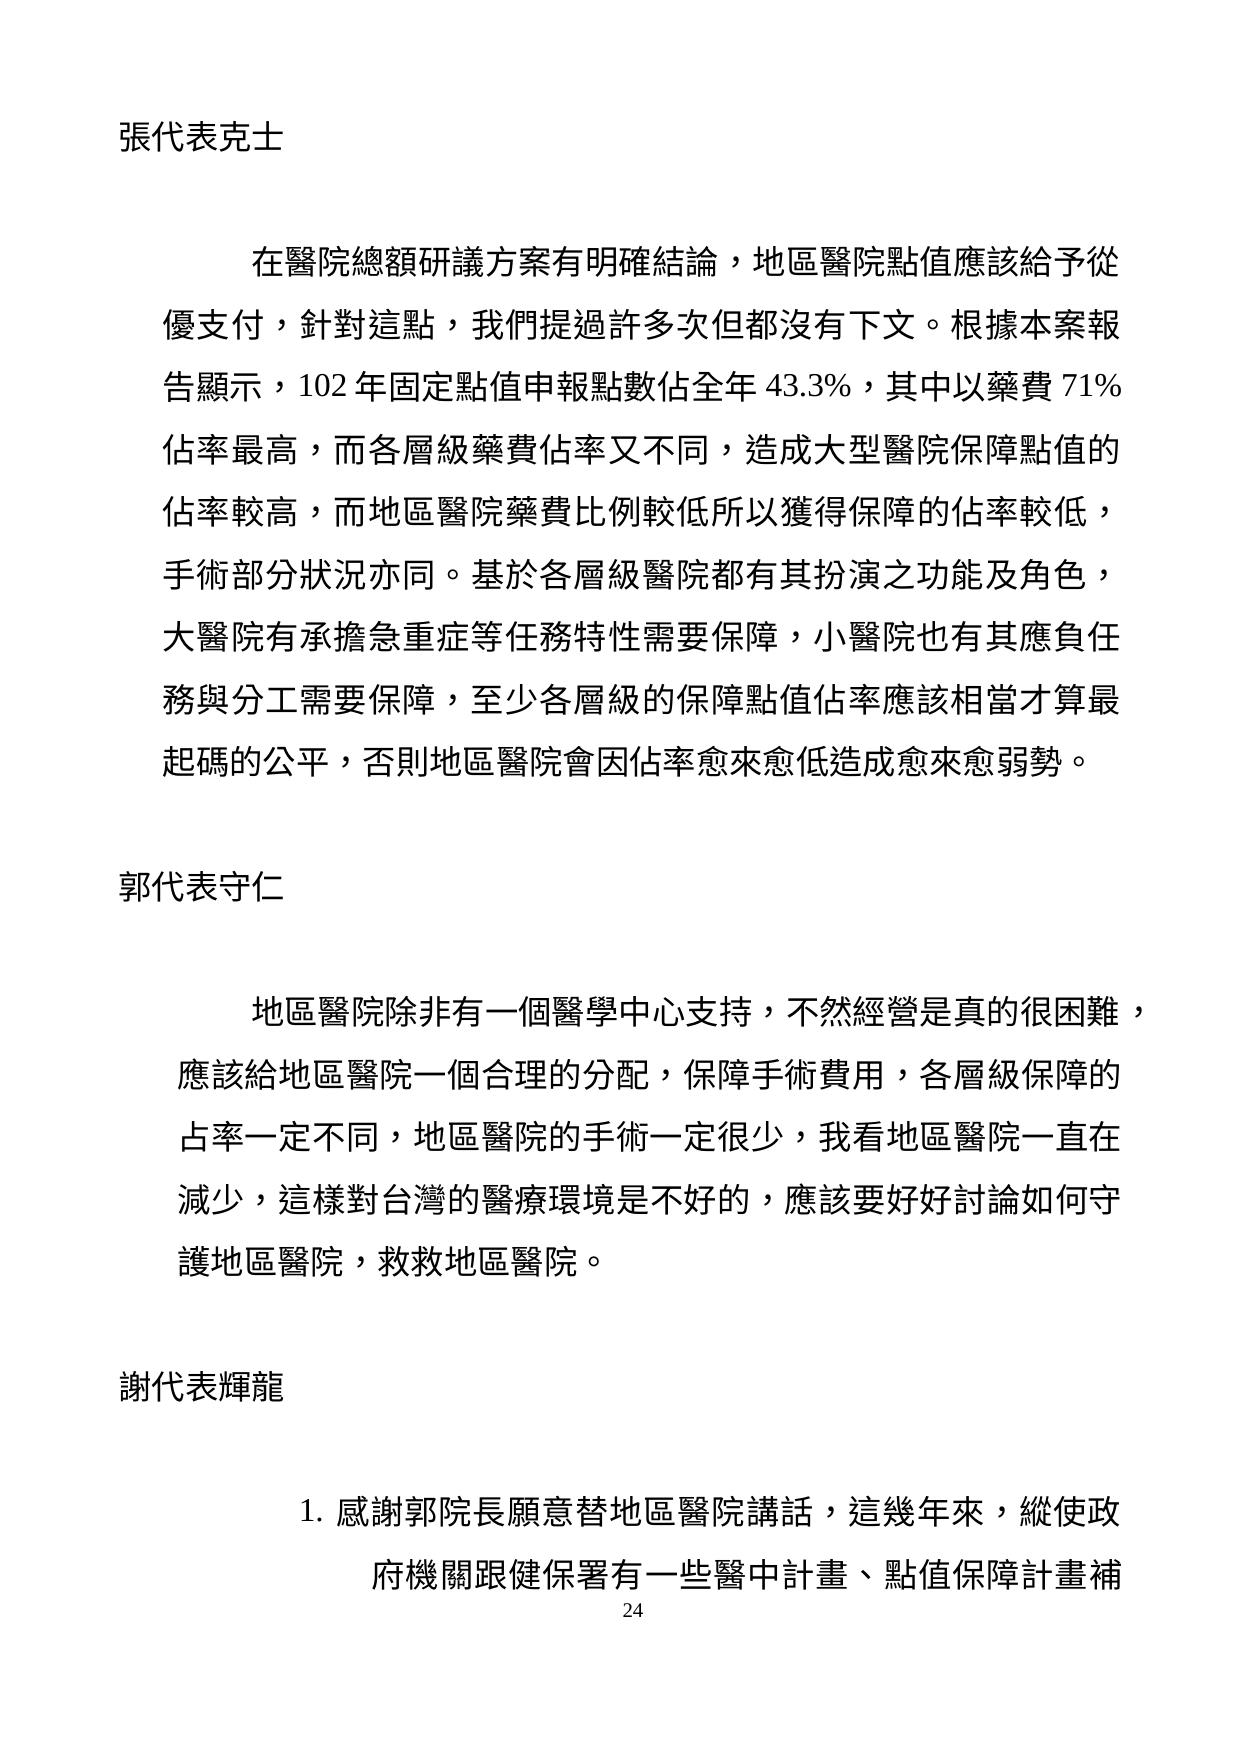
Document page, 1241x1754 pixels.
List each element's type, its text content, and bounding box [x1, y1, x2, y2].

text 郭代表守仁 [118, 843, 1122, 906]
text 地區醫院除非有一個醫學中心支持，不然經營是真的很困難，應該給地區醫院一個合理的分配，保障手術費用，各層級保障的占率一定不同，地區醫院的手術一定很少，我看地區醫院一直在減少，這樣對台灣的醫療環境是不好的，應該要好好討論如何守護地區醫院，救救地區醫院。 [177, 968, 1122, 1281]
list 感謝郭院長願意替地區醫院講話，這幾年來，縱使政府機關跟健保署有一些醫中計畫、點值保障計畫補 [298, 1468, 1122, 1593]
text 謝代表輝龍 [118, 1343, 1122, 1406]
text 在醫院總額研議方案有明確結論，地區醫院點值應該給予從優支付，針對這點，我們提過許多次但都沒有下文。根據本案報告顯示，102年固定點值申報點數佔全年43.3%，其中以藥費71%佔率最高，而各層級藥費佔率又不同，造成大型醫院保障點值的佔率較高，而地區醫院藥費比例較低所以獲得保障的佔率較低，手術部分狀況亦同。基於各層級醫院都有其扮演之功能及角色，大醫院有承擔急重症等任務特性需要保障，小醫院也有其應負任務與分工需要保障，至少各層級的保障點值佔率應該相當才算最起碼的公平，否則地區醫院會因佔率愈來愈低造成愈來愈弱勢。 [162, 218, 1122, 781]
text 張代表克士 [118, 93, 1122, 156]
